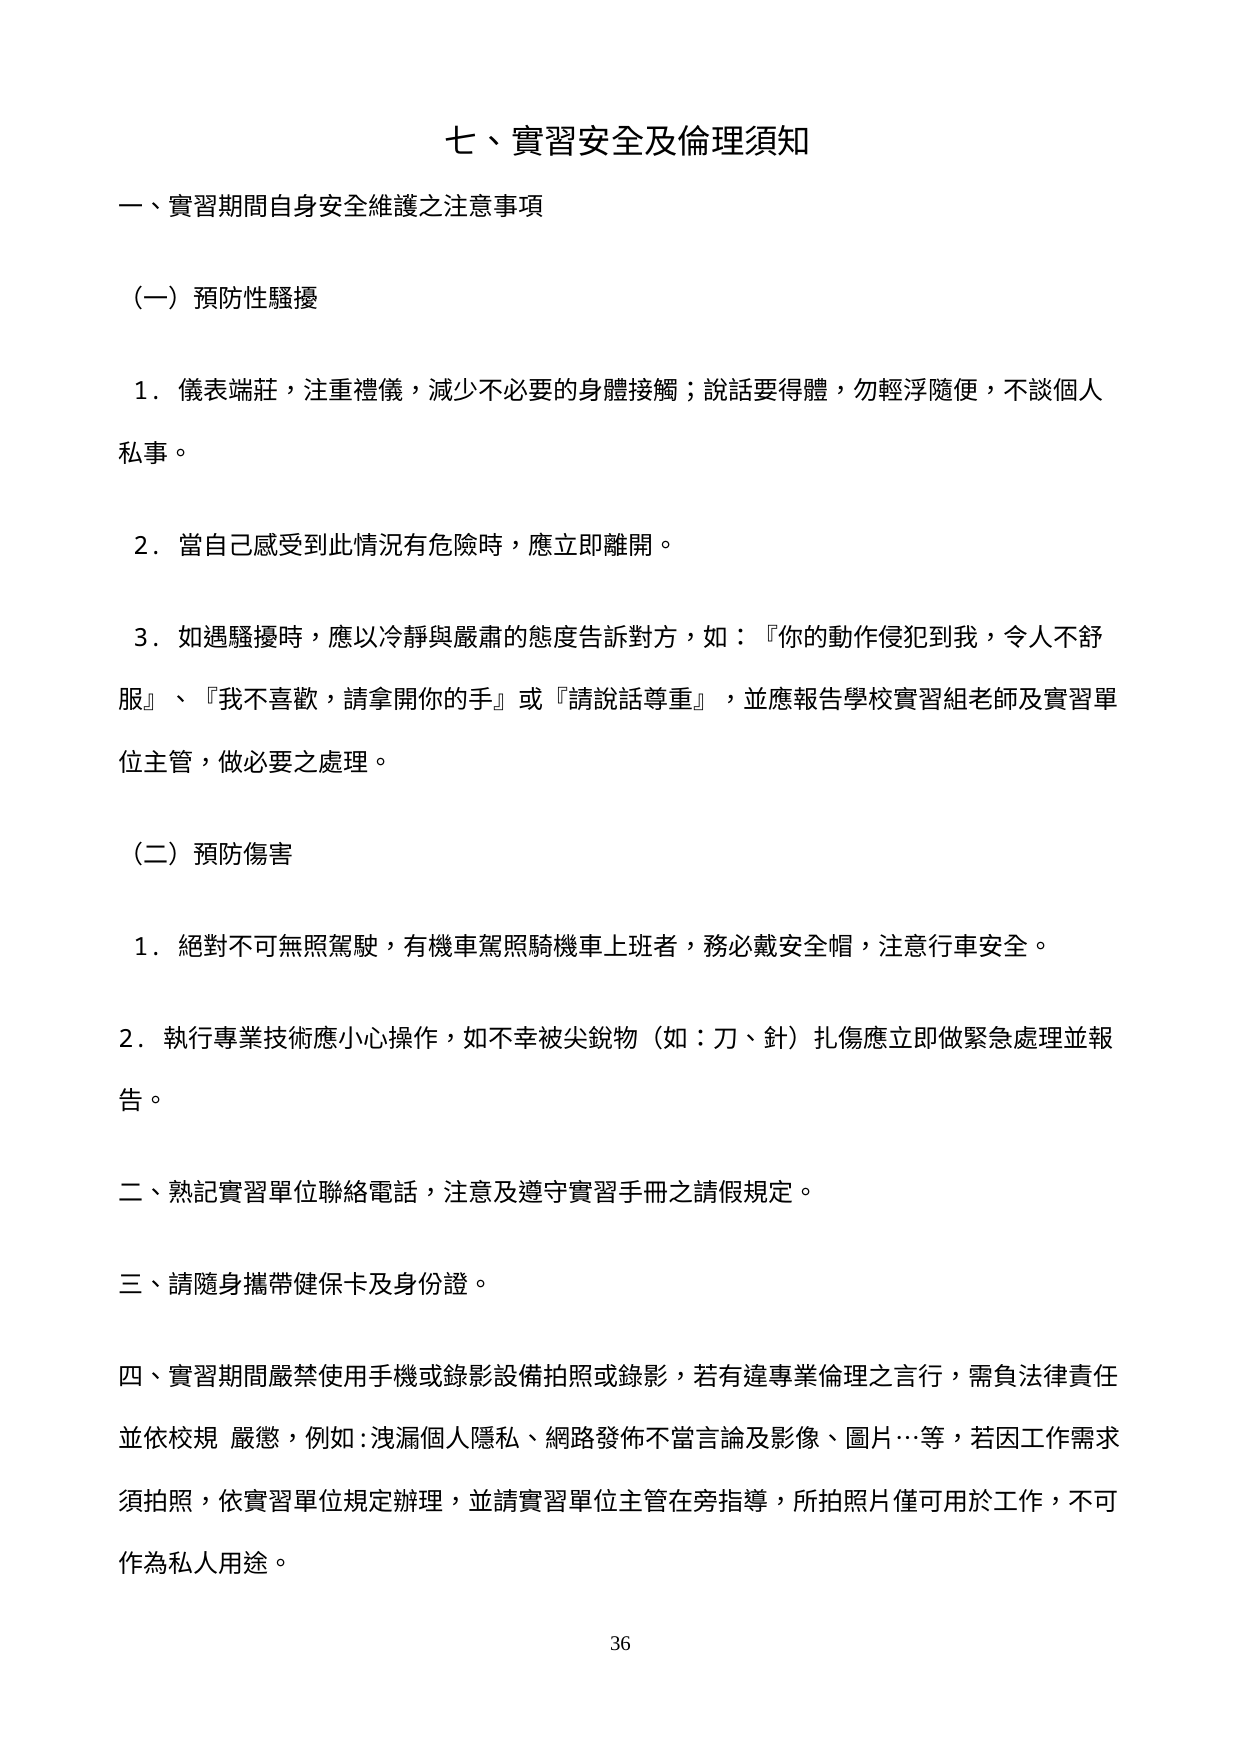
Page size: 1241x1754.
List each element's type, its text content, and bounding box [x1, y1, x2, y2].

text 1. 儀表端莊，注重禮儀，減少不必要的身體接觸；說話要得體，勿輕浮隨便，不談個人私事。 [118, 347, 1122, 362]
text 四、實習期間嚴禁使用手機或錄影設備拍照或錄影，若有違專業倫理之言行，需負法律責任並依校規 嚴懲，例如:洩漏個人隱私、網路發佈不當言論及影像、圖片…等，若因工作需求須拍照，依實習單位規定辦理，並請實習單位主管在旁指導，所拍照片僅可用於工作，不可作為私人用途。 [118, 1367, 1122, 1583]
text 七、實習安全及倫理須知 [118, 115, 1122, 163]
text 一、實習期間自身安全維護之注意事項 [118, 163, 1122, 226]
text （一）預防性騷擾 [118, 255, 1122, 318]
